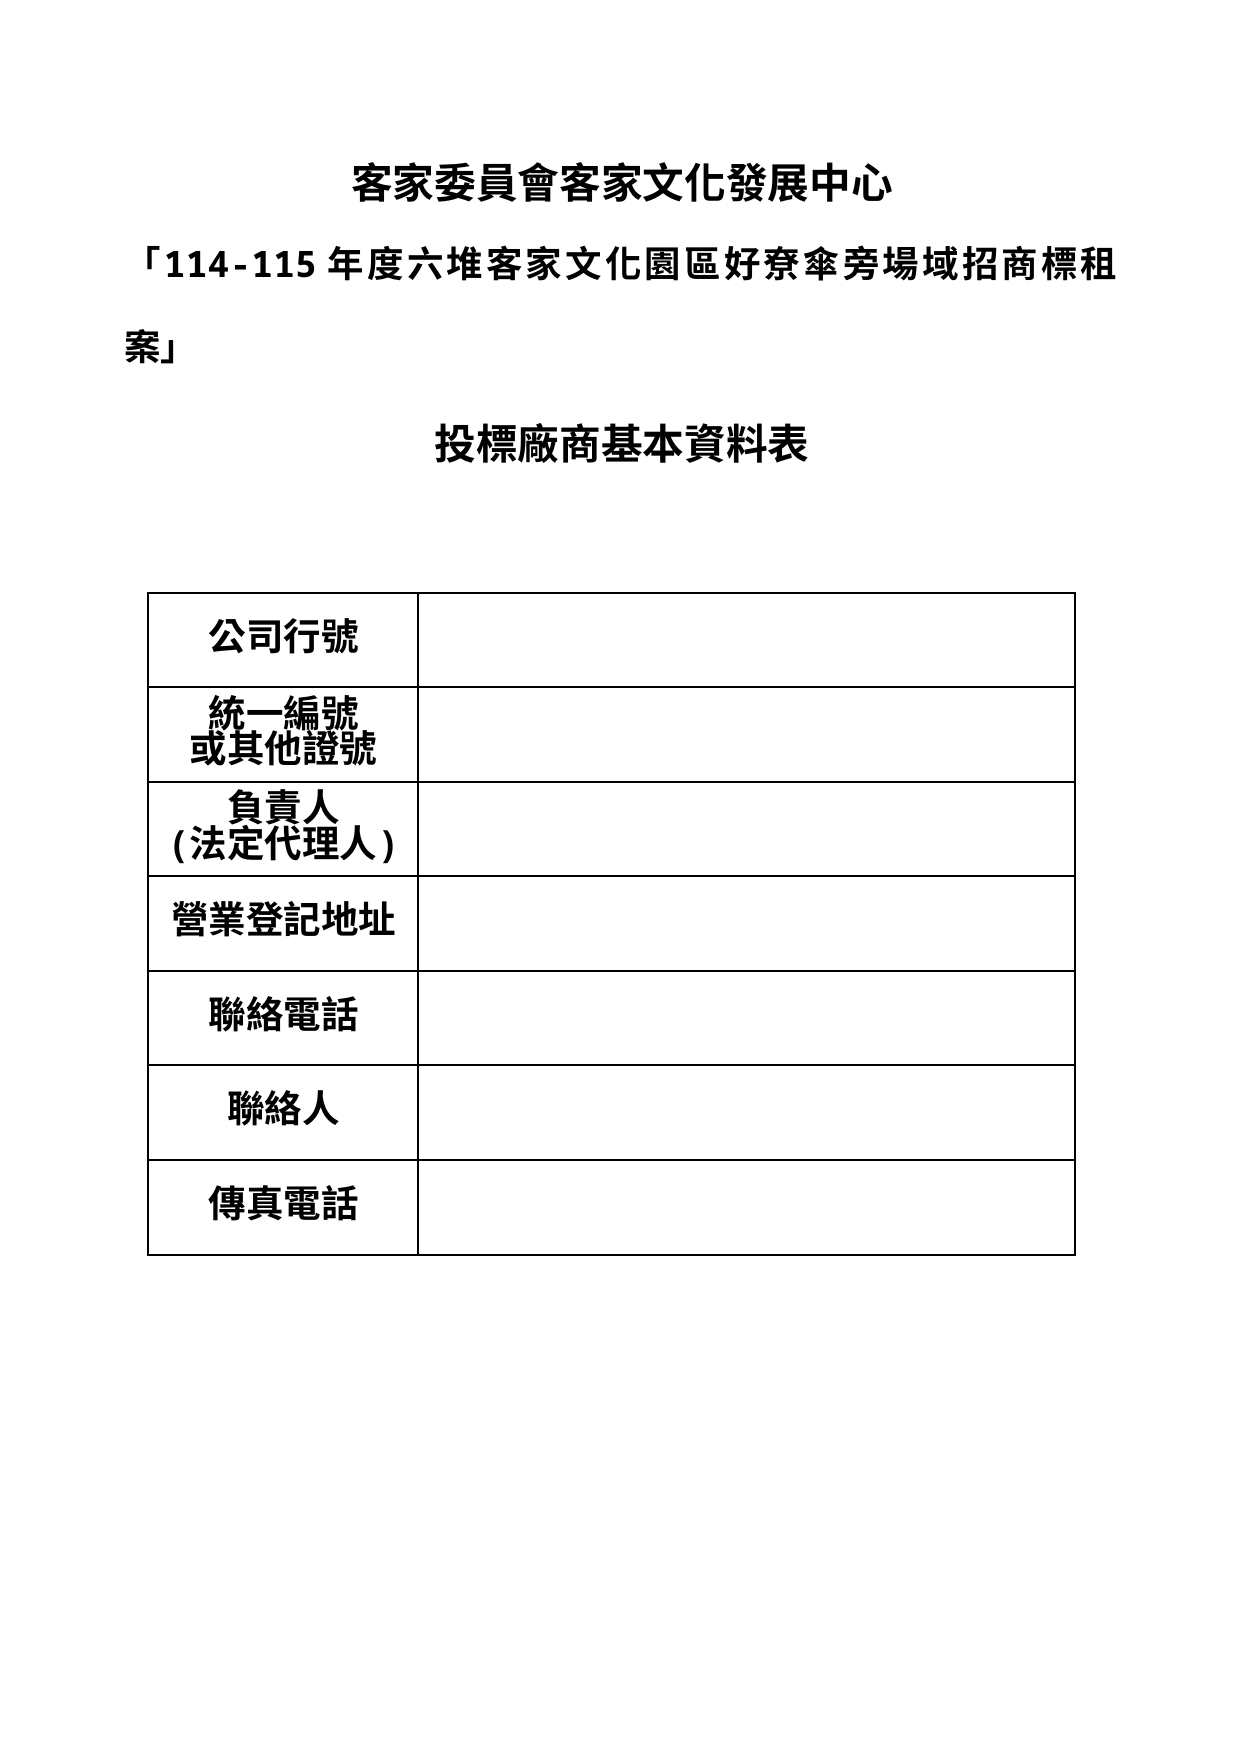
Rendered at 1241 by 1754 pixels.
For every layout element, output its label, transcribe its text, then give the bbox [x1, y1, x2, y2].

table_cell 傳真電話 [149, 1161, 417, 1254]
table_header 公司行號 [149, 594, 417, 686]
table_cell [419, 783, 1074, 875]
table_cell [419, 688, 1074, 781]
text 「114-115年度六堆客家文化園區好尞傘旁場域招商標租案」 [124, 210, 1120, 377]
table_cell [419, 972, 1074, 1064]
table_cell [419, 1161, 1074, 1254]
table_cell 聯絡電話 [149, 972, 417, 1064]
table_cell 負責人 (法定代理人) [149, 783, 417, 875]
table_cell [419, 1066, 1074, 1158]
table_header [419, 594, 1074, 686]
table_cell 聯絡人 [149, 1066, 417, 1158]
text 客家委員會客家文化發展中心 [124, 150, 1120, 210]
text 投標廠商基本資料表 [124, 423, 1120, 469]
table_cell 營業登記地址 [149, 877, 417, 969]
table_cell 統一編號 或其他證號 [149, 688, 417, 781]
table_cell [419, 877, 1074, 969]
